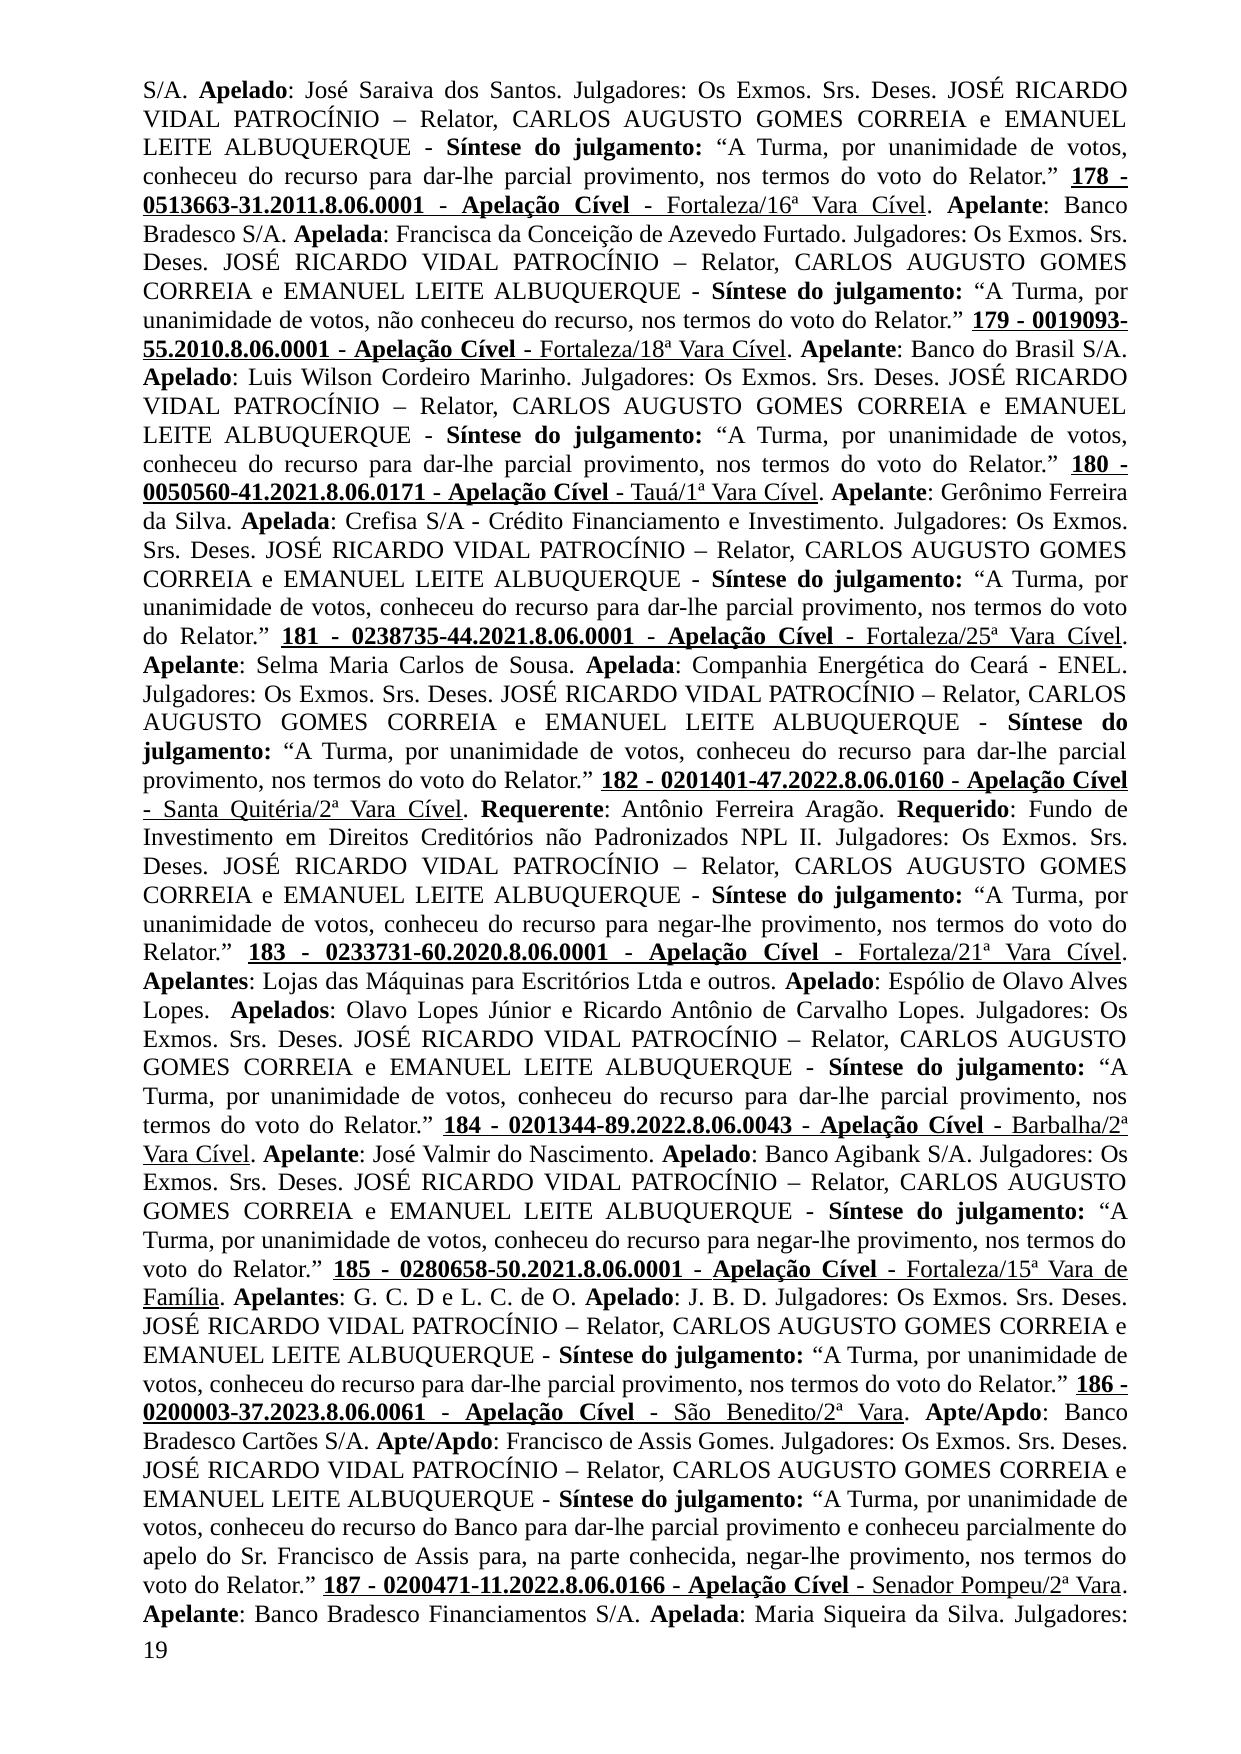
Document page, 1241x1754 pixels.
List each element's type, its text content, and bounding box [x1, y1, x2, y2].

text S/A. Apelado: José Saraiva dos Santos. Julgadores: Os Exmos. Srs. Deses. JOSÉ RICARDO VIDAL PATROCÍNIO – Relator, CARLOS AUGUSTO GOMES CORREIA e EMANUEL LEITE ALBUQUERQUE - Síntese do julgamento: “A Turma, por unanimidade de votos, conheceu do recurso para dar-lhe parcial provimento, nos termos do voto do Relator.” 178 - 0513663-31.2011.8.06.0001 - Apelação Cível - Fortaleza/16ª Vara Cível. Apelante: Banco Bradesco S/A. Apelada: Francisca da Conceição de Azevedo Furtado. Julgadores: Os Exmos. Srs. Deses. JOSÉ RICARDO VIDAL PATROCÍNIO – Relator, CARLOS AUGUSTO GOMES CORREIA e EMANUEL LEITE ALBUQUERQUE - Síntese do julgamento: “A Turma, por unanimidade de votos, não conheceu do recurso, nos termos do voto do Relator.” 179 - 0019093-55.2010.8.06.0001 - Apelação Cível - Fortaleza/18ª Vara Cível. Apelante: Banco do Brasil S/A. Apelado: Luis Wilson Cordeiro Marinho. Julgadores: Os Exmos. Srs. Deses. JOSÉ RICARDO VIDAL PATROCÍNIO – Relator, CARLOS AUGUSTO GOMES CORREIA e EMANUEL LEITE ALBUQUERQUE - Síntese do julgamento: “A Turma, por unanimidade de votos, conheceu do recurso para dar-lhe parcial provimento, nos termos do voto do Relator.” 180 - 0050560-41.2021.8.06.0171 - Apelação Cível - Tauá/1ª Vara Cível. Apelante: Gerônimo Ferreira da Silva. Apelada: Crefisa S/A - Crédito Financiamento e Investimento. Julgadores: Os Exmos. Srs. Deses. JOSÉ RICARDO VIDAL PATROCÍNIO – Relator, CARLOS AUGUSTO GOMES CORREIA e EMANUEL LEITE ALBUQUERQUE - Síntese do julgamento: “A Turma, por unanimidade de votos, conheceu do recurso para dar-lhe parcial provimento, nos termos do voto do Relator.” 181 - 0238735-44.2021.8.06.0001 - Apelação Cível - Fortaleza/25ª Vara Cível. Apelante: Selma Maria Carlos de Sousa. Apelada: Companhia Energética do Ceará - ENEL. Julgadores: Os Exmos. Srs. Deses. JOSÉ RICARDO VIDAL PATROCÍNIO – Relator, CARLOS AUGUSTO GOMES CORREIA e EMANUEL LEITE ALBUQUERQUE - Síntese do julgamento: “A Turma, por unanimidade de votos, conheceu do recurso para dar-lhe parcial provimento, nos termos do voto do Relator.” 182 - 0201401-47.2022.8.06.0160 - Apelação Cível - Santa Quitéria/2ª Vara Cível. Requerente: Antônio Ferreira Aragão. Requerido: Fundo de Investimento em Direitos Creditórios não Padronizados NPL II. Julgadores: Os Exmos. Srs. Deses. JOSÉ RICARDO VIDAL PATROCÍNIO – Relator, CARLOS AUGUSTO GOMES CORREIA e EMANUEL LEITE ALBUQUERQUE - Síntese do julgamento: “A Turma, por unanimidade de votos, conheceu do recurso para negar-lhe provimento, nos termos do voto do Relator.” 183 - 0233731-60.2020.8.06.0001 - Apelação Cível - Fortaleza/21ª Vara Cível. Apelantes: Lojas das Máquinas para Escritórios Ltda e outros. Apelado: Espólio de Olavo Alves Lopes. Apelados: Olavo Lopes Júnior e Ricardo Antônio de Carvalho Lopes. Julgadores: Os Exmos. Srs. Deses. JOSÉ RICARDO VIDAL PATROCÍNIO – Relator, CARLOS AUGUSTO GOMES CORREIA e EMANUEL LEITE ALBUQUERQUE - Síntese do julgamento: “A Turma, por unanimidade de votos, conheceu do recurso para dar-lhe parcial provimento, nos termos do voto do Relator.” 184 - 0201344-89.2022.8.06.0043 - Apelação Cível - Barbalha/2ª Vara Cível. Apelante: José Valmir do Nascimento. Apelado: Banco Agibank S/A. Julgadores: Os Exmos. Srs. Deses. JOSÉ RICARDO VIDAL PATROCÍNIO – Relator, CARLOS AUGUSTO GOMES CORREIA e EMANUEL LEITE ALBUQUERQUE - Síntese do julgamento: “A Turma, por unanimidade de votos, conheceu do recurso para negar-lhe provimento, nos termos do voto do Relator.” 185 - 0280658-50.2021.8.06.0001 - Apelação Cível - Fortaleza/15ª Vara de Família. Apelantes: G. C. D e L. C. de O. Apelado: J. B. D. Julgadores: Os Exmos. Srs. Deses. JOSÉ RICARDO VIDAL PATROCÍNIO – Relator, CARLOS AUGUSTO GOMES CORREIA e EMANUEL LEITE ALBUQUERQUE - Síntese do julgamento: “A Turma, por unanimidade de votos, conheceu do recurso para dar-lhe parcial provimento, nos termos do voto do Relator.” 186 - 0200003-37.2023.8.06.0061 - Apelação Cível - São Benedito/2ª Vara. Apte/Apdo: Banco Bradesco Cartões S/A. Apte/Apdo: Francisco de Assis Gomes. Julgadores: Os Exmos. Srs. Deses. JOSÉ RICARDO VIDAL PATROCÍNIO – Relator, CARLOS AUGUSTO GOMES CORREIA e EMANUEL LEITE ALBUQUERQUE - Síntese do julgamento: “A Turma, por unanimidade de votos, conheceu do recurso do Banco para dar-lhe parcial provimento e conheceu parcialmente do apelo do Sr. Francisco de Assis para, na parte conhecida, negar-lhe provimento, nos termos do voto do Relator.” 187 - 0200471-11.2022.8.06.0166 - Apelação Cível - Senador Pompeu/2ª Vara. Apelante: Banco Bradesco Financiamentos S/A. Apelada: Maria Siqueira da Silva. Julgadores: [143, 75, 1128, 1627]
